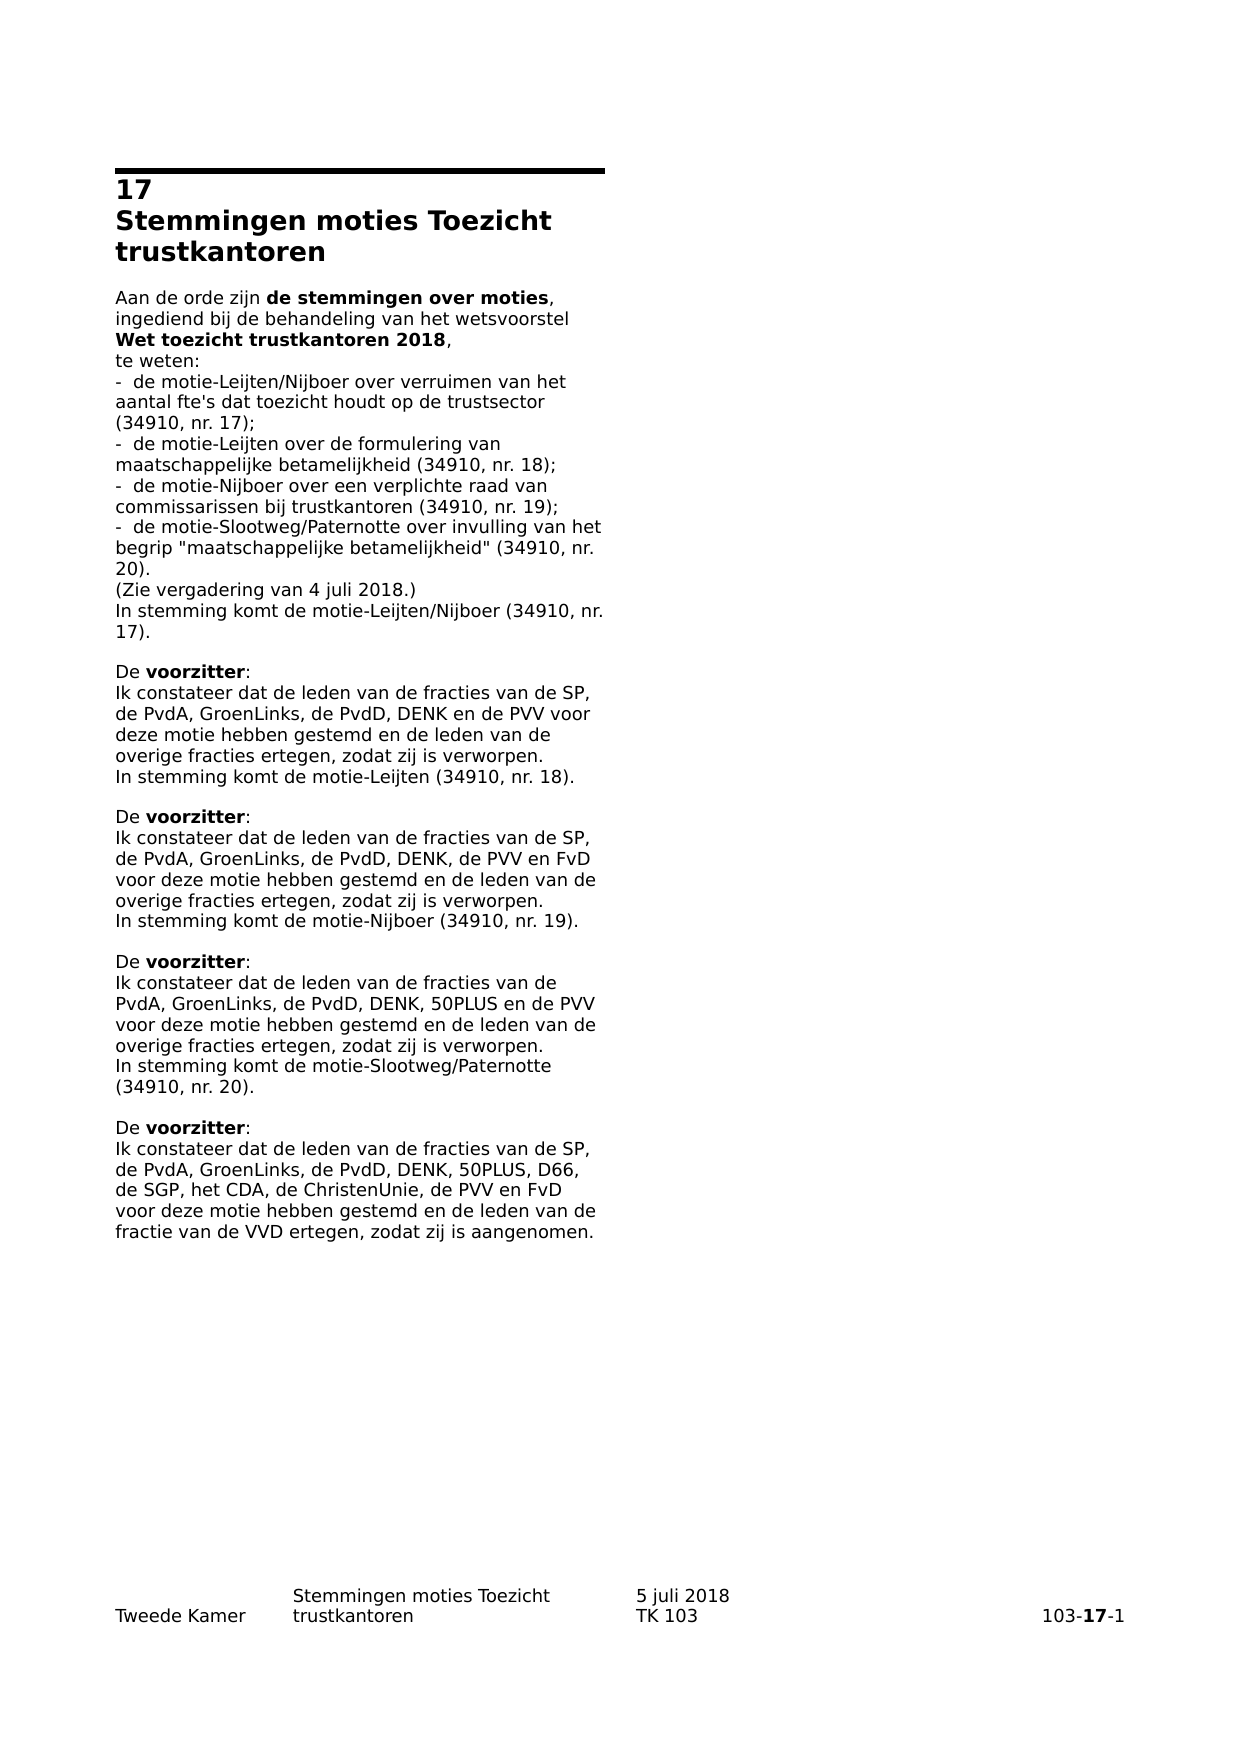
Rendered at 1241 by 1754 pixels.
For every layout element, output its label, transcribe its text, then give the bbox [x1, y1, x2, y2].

text Ik constateer dat de leden van de fracties van de PvdA, GroenLinks, de PvdD, DENK, 50PLUS en de PVV voor deze motie hebben gestemd en de leden van de overige fracties ertegen, zodat zij is verworpen. [115, 973, 605, 1056]
text In stemming komt de motie-Leijten (34910, nr. 18). [115, 766, 605, 787]
text De voorzitter: [115, 1118, 605, 1138]
text In stemming komt de motie-Nijboer (34910, nr. 19). [115, 911, 605, 932]
text Ik constateer dat de leden van de fracties van de SP, de PvdA, GroenLinks, de PvdD, DENK en de PVV voor deze motie hebben gestemd en de leden van de overige fracties ertegen, zodat zij is verworpen. [115, 683, 605, 766]
list de motie-Leijten over de formulering van maatschappelijke betamelijkheid (34910, nr. 18); [115, 434, 605, 476]
text Ik constateer dat de leden van de fracties van de SP, de PvdA, GroenLinks, de PvdD, DENK, de PVV en FvD voor deze motie hebben gestemd en de leden van de overige fracties ertegen, zodat zij is verworpen. [115, 828, 605, 911]
list de motie-Nijboer over een verplichte raad van commissarissen bij trustkantoren (34910, nr. 19); [115, 476, 605, 517]
text In stemming komt de motie-Leijten/Nijboer (34910, nr. 17). [115, 601, 605, 642]
text Aan de orde zijn de stemmingen over moties, ingediend bij de behandeling van het wetsvoorstel Wet toezicht trustkantoren 2018, [115, 288, 605, 351]
list de motie-Slootweg/Paternotte over invulling van het begrip "maatschappelijke betamelijkheid" (34910, nr. 20). [115, 517, 605, 580]
text De voorzitter: [115, 662, 605, 683]
title 17 Stemmingen moties Toezicht trustkantoren [115, 174, 605, 268]
text De voorzitter: [115, 807, 605, 828]
text De voorzitter: [115, 952, 605, 973]
text te weten: [115, 351, 605, 371]
text (Zie vergadering van 4 juli 2018.) [115, 580, 605, 601]
text In stemming komt de motie-Slootweg/Paternotte (34910, nr. 20). [115, 1056, 605, 1098]
text Ik constateer dat de leden van de fracties van de SP, de PvdA, GroenLinks, de PvdD, DENK, 50PLUS, D66, de SGP, het CDA, de ChristenUnie, de PVV en FvD voor deze motie hebben gestemd en de leden van de fractie van de VVD ertegen, zodat zij is aangenomen. [115, 1138, 605, 1243]
list de motie-Leijten/Nijboer over verruimen van het aantal fte's dat toezicht houdt op de trustsector (34910, nr. 17); [115, 371, 605, 434]
